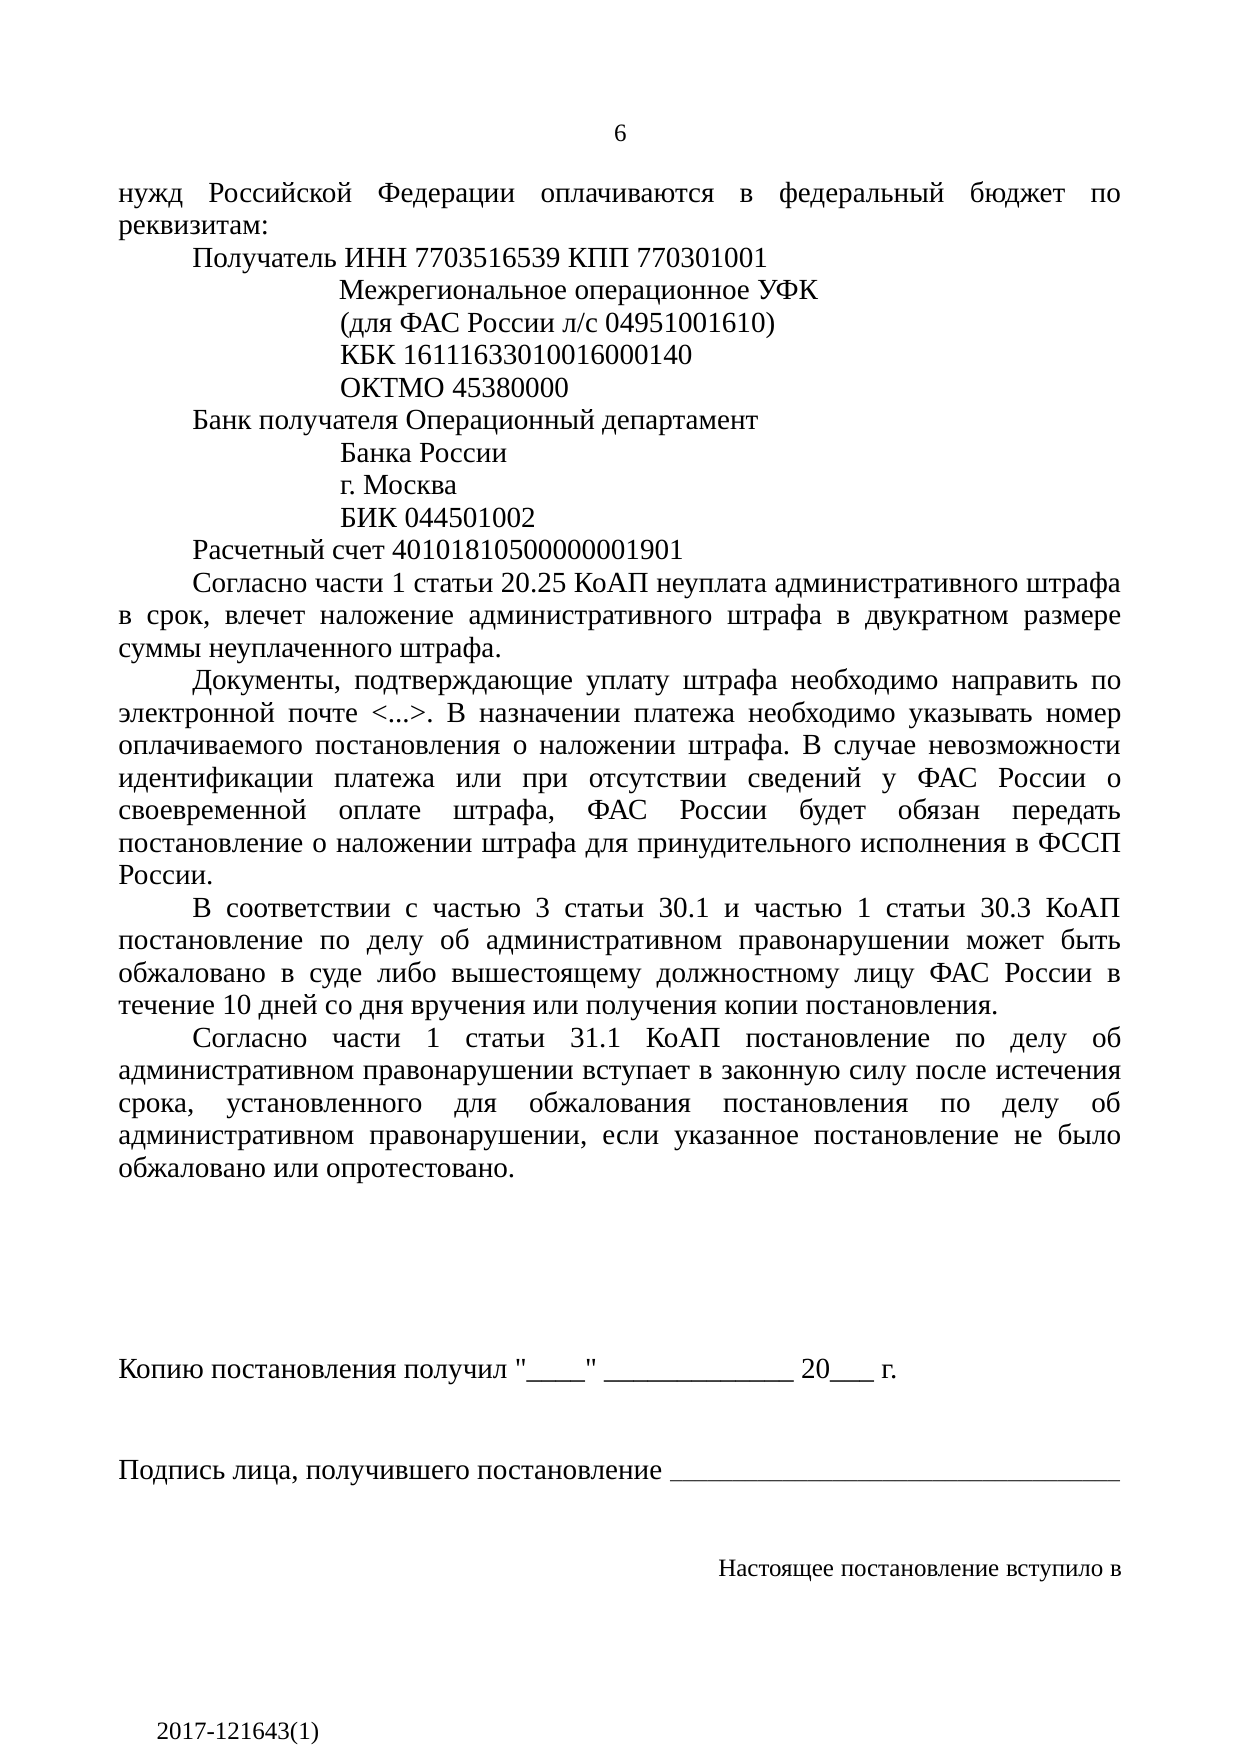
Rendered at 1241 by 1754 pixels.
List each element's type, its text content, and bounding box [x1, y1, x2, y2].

text нужд Российской Федерации оплачиваются в федеральный бюджет по реквизитам: [118, 176, 1122, 241]
text БИК 044501002 [118, 501, 1122, 534]
text Расчетный счет 40101810500000001901 [118, 534, 1122, 566]
text Банк получателя Операционный департамент [118, 404, 1122, 436]
text ОКТМО 45380000 [118, 371, 1122, 404]
text Согласно части 1 статьи 31.1 КоАП постановление по делу об административном правонарушении вступает в законную силу после истечения срока, установленного для обжалования постановления по делу об административном правонарушении, если указанное постановление не было обжаловано или опротестовано. [118, 1021, 1122, 1184]
text Банка России [118, 436, 1122, 469]
text КБК 16111633010016000140 [118, 339, 1122, 371]
text (для ФАС России л/с 04951001610) [118, 306, 1122, 339]
text Копию постановления получил "____" _____________ 20___ г. [118, 1352, 1122, 1385]
text Документы, подтверждающие уплату штрафа необходимо направить по электронной почте <...>. В назначении платежа необходимо указывать номер оплачиваемого постановления о наложении штрафа. В случае невозможности идентификации платежа или при отсутствии сведений у ФАС России о своевременной оплате штрафа, ФАС России будет обязан передать постановление о наложении штрафа для принудительного исполнения в ФССП России. [118, 664, 1122, 891]
text г. Москва [118, 469, 1122, 501]
text Получатель ИНН 7703516539 КПП 770301001 [118, 241, 1122, 274]
text Подпись лица, получившего постановление ____________________________________ [118, 1452, 1122, 1486]
text Межрегиональное операционное УФК [118, 274, 1122, 306]
text Настоящее постановление вступило в [718, 1553, 1122, 1582]
text В соответствии с частью 3 статьи 30.1 и частью 1 статьи 30.3 КоАП постановление по делу об административном правонарушении может быть обжаловано в суде либо вышестоящему должностному лицу ФАС России в течение 10 дней со дня вручения или получения копии постановления. [118, 891, 1122, 1021]
text Согласно части 1 статьи 20.25 КоАП неуплата административного штрафа в срок, влечет наложение административного штрафа в двукратном размере суммы неуплаченного штрафа. [118, 566, 1122, 664]
